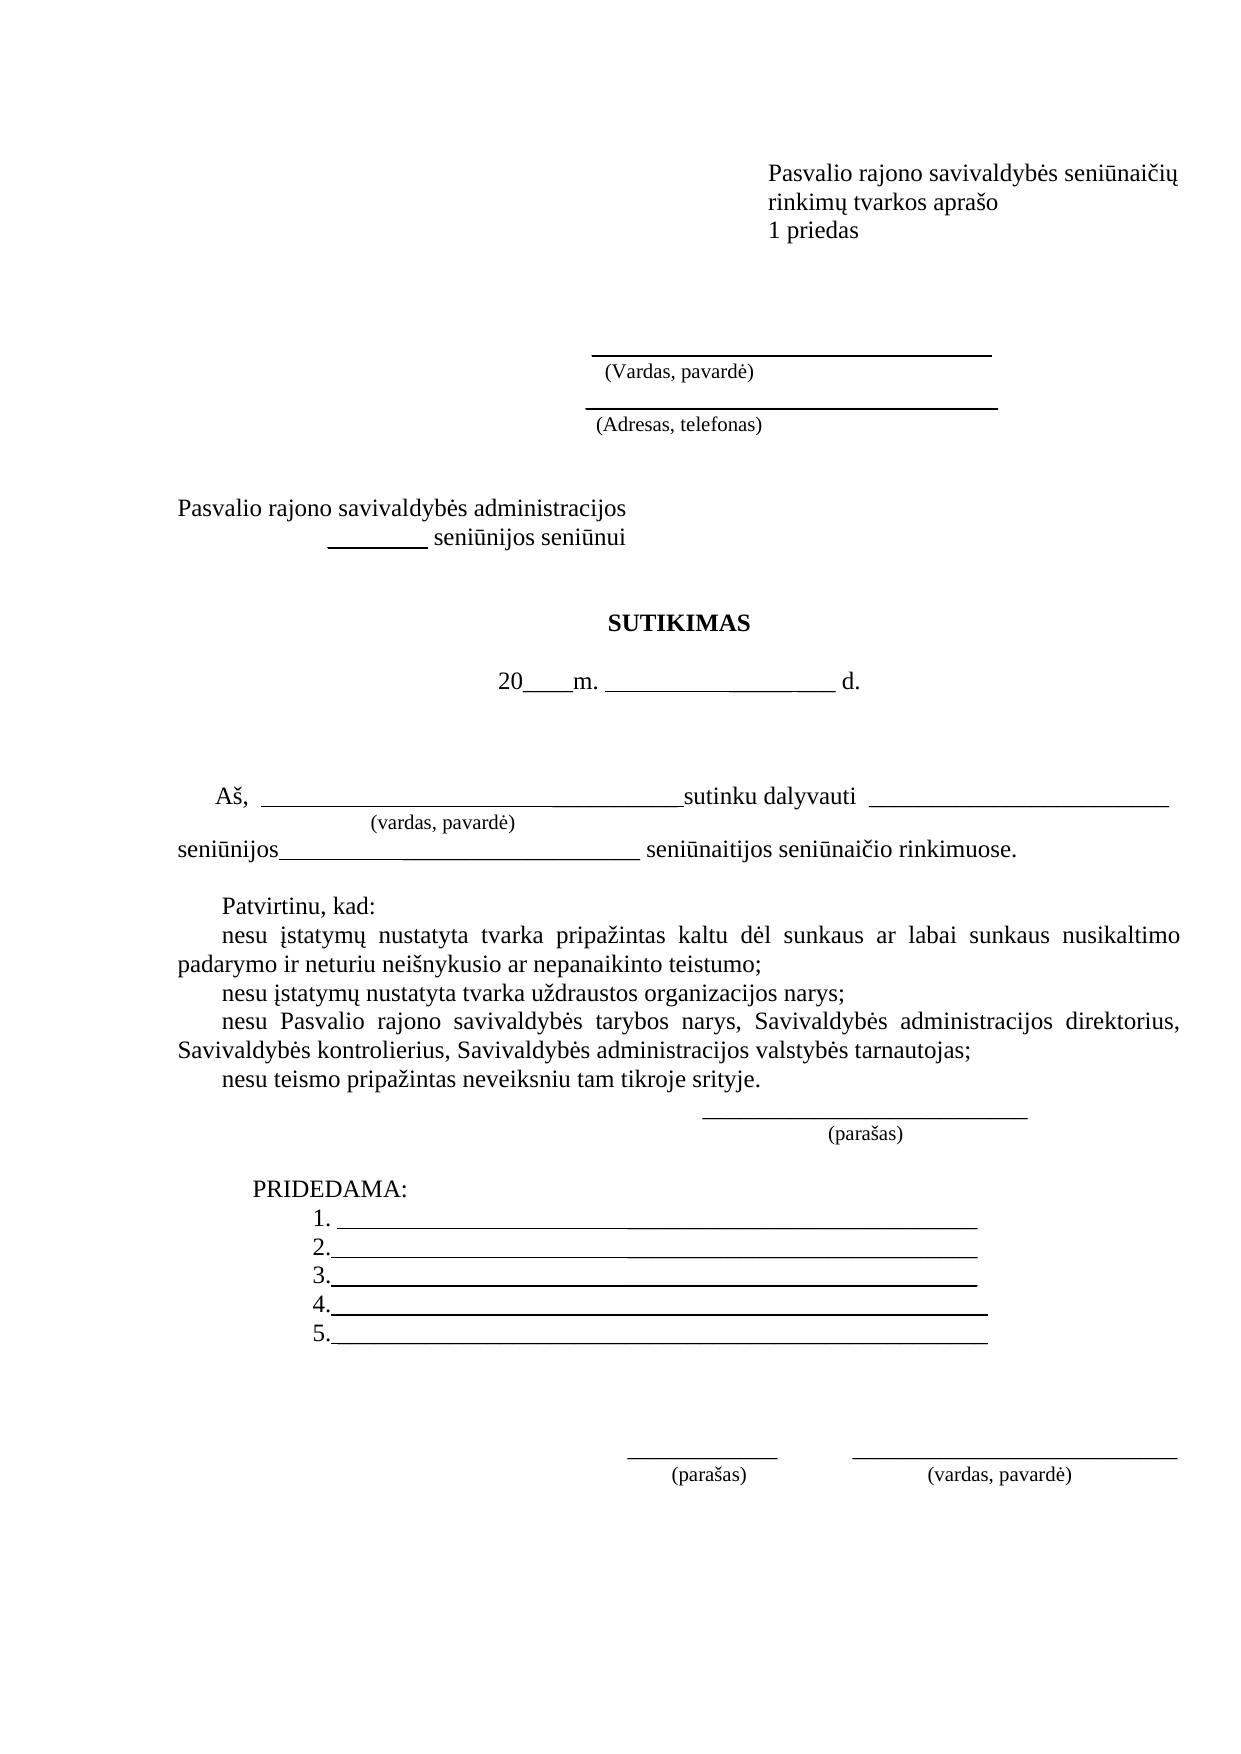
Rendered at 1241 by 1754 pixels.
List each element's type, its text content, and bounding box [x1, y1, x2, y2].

text ________ seniūnijos seniūnui [177, 522, 1181, 551]
text 1 priedas [177, 215, 1181, 244]
text __________________________ [327, 1093, 1181, 1121]
text 5. ____________________________________________________ [177, 1318, 1181, 1347]
text Patvirtinu, kad: [177, 891, 1181, 920]
text 1. ____________________________ [177, 1203, 1181, 1232]
text (parašas) [177, 1121, 1181, 1145]
text (Vardas, pavardė) [177, 359, 1181, 383]
text 20____m. _____ ___ d. [177, 666, 1181, 695]
text (parašas) (vardas, pavardė) [177, 1462, 1181, 1486]
text seniūnijos ___________________ seniūnaitijos seniūnaičio rinkimuose. [177, 834, 1181, 863]
text _________________________________ [177, 383, 1181, 412]
text PRIDEDAMA: [177, 1174, 1181, 1203]
text (vardas, pavardė) [177, 810, 1181, 834]
text 4. ____________________________________________________ [177, 1289, 1181, 1318]
text rinkimų tvarkos aprašo [177, 187, 1181, 215]
text nesu įstatymų nustatyta tvarka pripažintas kaltu dėl sunkaus ar labai sunkaus nusikaltimo padarymo ir neturiu neišnykusio ar nepanaikinto teistumo; [177, 920, 1181, 978]
text Pasvalio rajono savivaldybės administracijos [177, 493, 1181, 522]
text 3. ____________________________ [177, 1260, 1181, 1289]
text Aš, __________ sutinku dalyvauti ________________________ [177, 781, 1181, 810]
text ____________ __________________________ [177, 1433, 1181, 1462]
text nesu Pasvalio rajono savivaldybės tarybos narys, Savivaldybės administracijos direktorius, Savivaldybės kontrolierius, Savivaldybės administracijos valstybės tarnautojas; [177, 1006, 1181, 1064]
text 2. ____________________________ [177, 1232, 1181, 1260]
text Pasvalio rajono savivaldybės seniūnaičių [177, 158, 1181, 187]
text nesu teismo pripažintas neveiksniu tam tikroje srityje. [177, 1064, 1181, 1093]
text nesu įstatymų nustatyta tvarka uždraustos organizacijos narys; [177, 978, 1181, 1006]
text SUTIKIMAS [177, 608, 1181, 637]
text (Adresas, telefonas) [177, 412, 1181, 436]
text ________________________________ [177, 330, 1181, 359]
